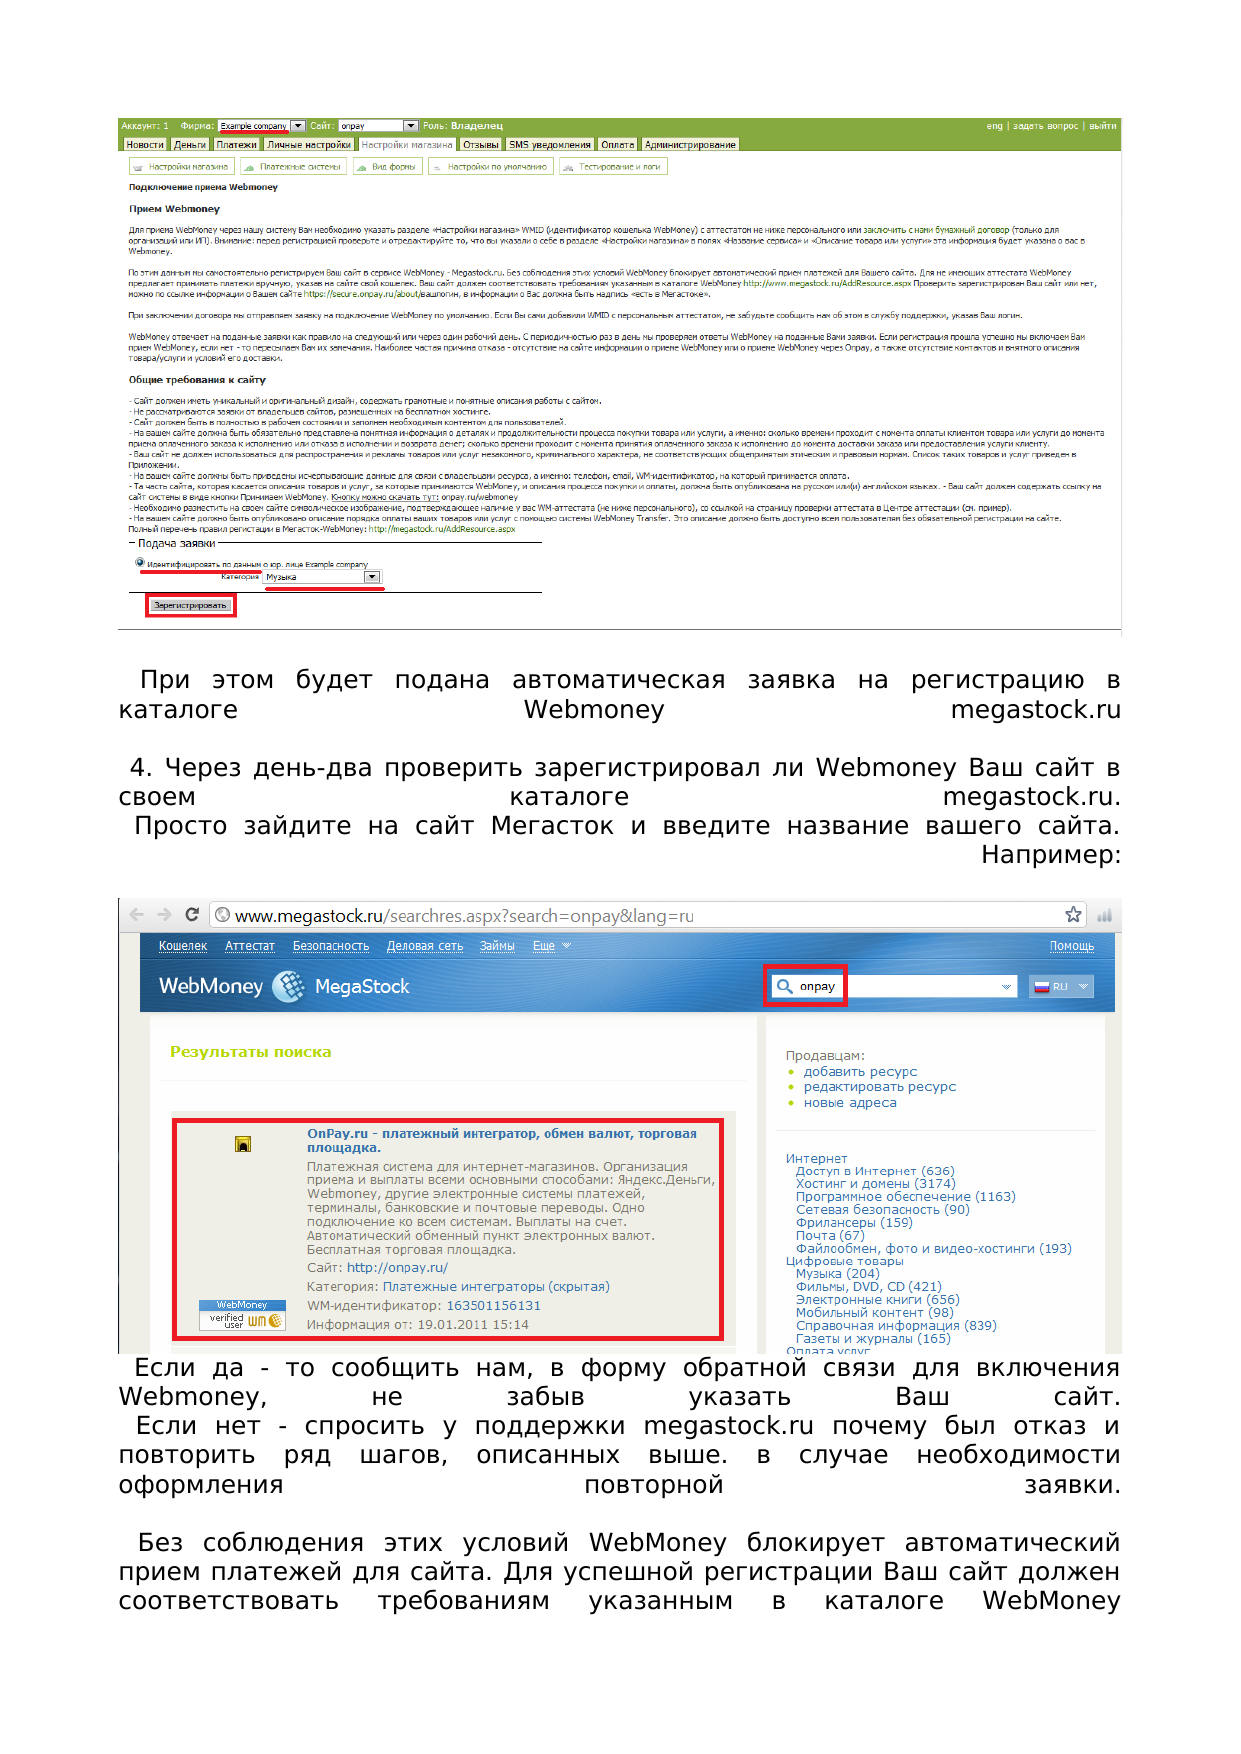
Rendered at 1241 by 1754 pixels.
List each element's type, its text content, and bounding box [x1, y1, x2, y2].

picture [118, 118, 1123, 637]
text ВНИМАНИЕ: Прием WebMoney в системе Onpay.ru по умолчанию выключен. Для приема WebMoney через нашу систему Вам необходимо: 1. А. Указать разделе «Настройки магазина» WMID (идентификатор аккаунта WebMoney) с аттестатом не ниже персонального или Б. заключить с нами бумажный договор (только для организаций или ИП). Как заключить договор: справка. Обращаем внимание, что А и Б это не два условия подключения, а 2 независимых варианта - выбирайте, как Вам удобнее! 2. Проверить и отредактировать то, что Вы указали о себе в разделе «Настройки магазина» в полях «Название сервиса» и «Описание товара или услуги» эта информация будет предоставлена о Вас для WebMoney и от нее (от полноты и адекватности формулировок) будет зависеть успех Вашей регистрации в этой системе. 3. В Кабинете Продавца на странице https://secure.onpay.ru/payment_systems/webmoney - выбрать категорию - нажать кнопку «Зарегистрировать». При этом будет подана автоматическая заявка на регистрацию в каталоге Webmoney megastock.ru 4. Через день-два проверить зарегистрировал ли Webmoney Ваш сайт в своем каталоге megastock.ru. Просто зайдите на сайт Мегасток и введите название вашего сайта. Например: Если да - то сообщить нам, в форму обратной связи для включения Webmoney, не забыв указать Ваш сайт. Если нет - спросить у поддержки megastock.ru почему был отказ и повторить ряд шагов, описанных выше. в случае необходимости оформления повторной заявки. Без соблюдения этих условий WebMoney блокирует автоматический прием платежей для сайта. Для успешной регистрации Ваш сайт должен соответствовать требованиям указанным в каталоге WebMoney http://www.megastock.ru/AddResource.aspx WebMoney отвечает на поданные заявки как правило на следующий или через один рабочий день. С периодичностью раз в неделю мы проверяем последние ответы WebMoney на поданные Вами заявки. Если регистрация прошла успешно мы включаем Вам прием WebMoney, если нет - то пересылаем Вам их замечания. Наиболее частая причина отказа - отсутствие на сайте информации о приеме WebMoney или о приеме WebMoney через Onpay, а также отсутствие контактов и внятного описания товара/услуги и условий его доставки. [118, 1354, 1122, 1616]
text ВНИМАНИЕ: Прием WebMoney в системе Onpay.ru по умолчанию выключен. Для приема WebMoney через нашу систему Вам необходимо: 1. А. Указать разделе «Настройки магазина» WMID (идентификатор аккаунта WebMoney) с аттестатом не ниже персонального или Б. заключить с нами бумажный договор (только для организаций или ИП). Как заключить договор: справка. Обращаем внимание, что А и Б это не два условия подключения, а 2 независимых варианта - выбирайте, как Вам удобнее! 2. Проверить и отредактировать то, что Вы указали о себе в разделе «Настройки магазина» в полях «Название сервиса» и «Описание товара или услуги» эта информация будет предоставлена о Вас для WebMoney и от нее (от полноты и адекватности формулировок) будет зависеть успех Вашей регистрации в этой системе. 3. В Кабинете Продавца на странице https://secure.onpay.ru/payment_systems/webmoney - выбрать категорию - нажать кнопку «Зарегистрировать». При этом будет подана автоматическая заявка на регистрацию в каталоге Webmoney megastock.ru 4. Через день-два проверить зарегистрировал ли Webmoney Ваш сайт в своем каталоге megastock.ru. Просто зайдите на сайт Мегасток и введите название вашего сайта. Например: Если да - то сообщить нам, в форму обратной связи для включения Webmoney, не забыв указать Ваш сайт. Если нет - спросить у поддержки megastock.ru почему был отказ и повторить ряд шагов, описанных выше. в случае необходимости оформления повторной заявки. Без соблюдения этих условий WebMoney блокирует автоматический прием платежей для сайта. Для успешной регистрации Ваш сайт должен соответствовать требованиям указанным в каталоге WebMoney http://www.megastock.ru/AddResource.aspx WebMoney отвечает на поданные заявки как правило на следующий или через один рабочий день. С периодичностью раз в неделю мы проверяем последние ответы WebMoney на поданные Вами заявки. Если регистрация прошла успешно мы включаем Вам прием WebMoney, если нет - то пересылаем Вам их замечания. Наиболее частая причина отказа - отсутствие на сайте информации о приеме WebMoney или о приеме WebMoney через Onpay, а также отсутствие контактов и внятного описания товара/услуги и условий его доставки. [118, 637, 1122, 898]
picture [118, 898, 1123, 1354]
